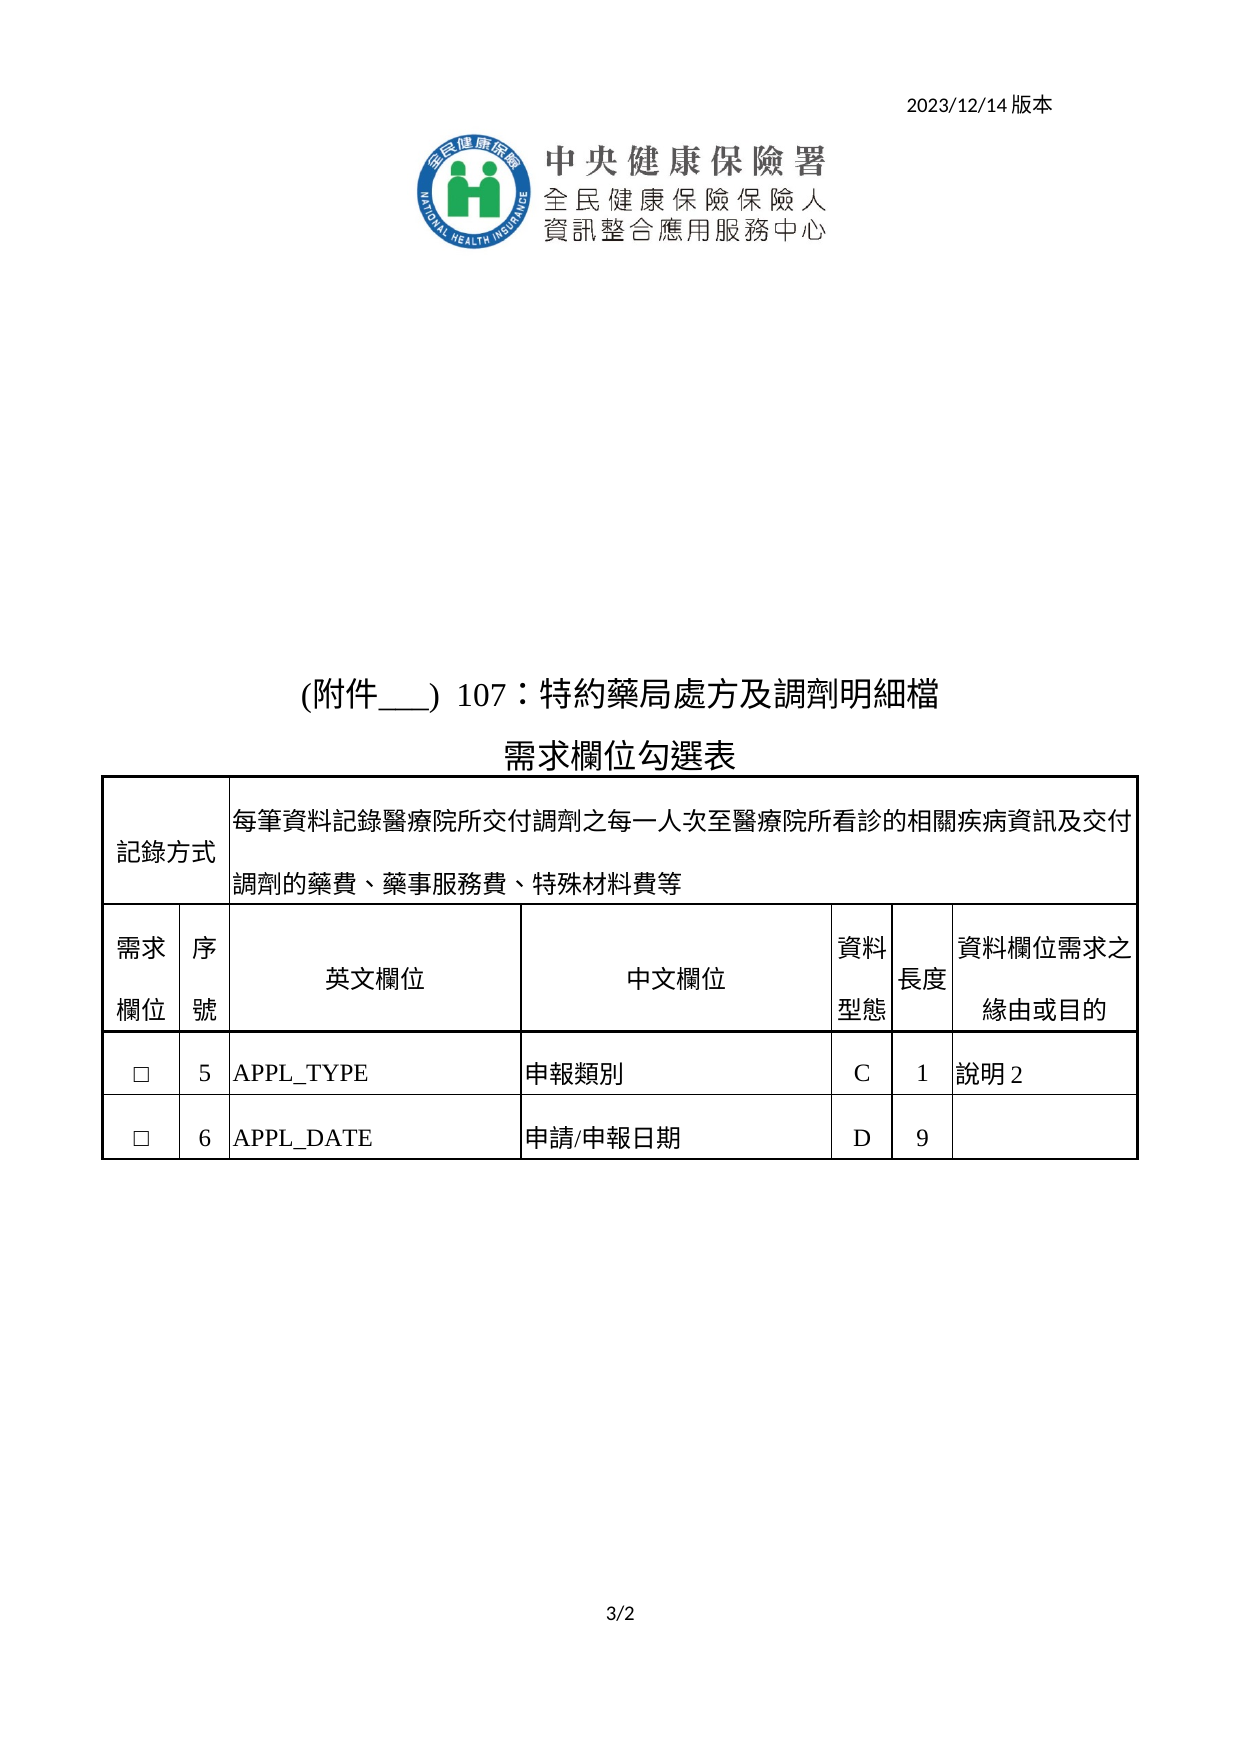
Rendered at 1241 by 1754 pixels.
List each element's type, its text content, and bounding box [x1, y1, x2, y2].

table_cell 5 [180, 1033, 229, 1094]
table_cell 序 號 [180, 905, 229, 1030]
table_cell 中文欄位 [522, 905, 831, 1030]
table_cell 長度 [893, 905, 952, 1030]
table_cell 6 [180, 1095, 229, 1158]
table_cell 資料型態 [832, 905, 891, 1030]
table_cell APPL_DATE [230, 1095, 520, 1158]
table_cell 1 [893, 1033, 952, 1094]
table_cell 英文欄位 [230, 905, 520, 1030]
table_cell 申請/申報日期 [522, 1095, 831, 1158]
table_cell C [832, 1033, 891, 1094]
table_cell [953, 1095, 1136, 1158]
table_cell □ [104, 1033, 179, 1094]
table_cell 9 [893, 1095, 952, 1158]
table_cell D [832, 1095, 891, 1158]
table_header (附件___) 107：特約藥局處方及調劑明細檔 需求欄位勾選表 [103, 650, 1138, 775]
table_cell 需求欄位 [104, 905, 179, 1030]
table_cell 記錄方式 [104, 778, 229, 903]
table_cell 說明2 [953, 1033, 1136, 1094]
table_cell 申報類別 [522, 1033, 831, 1094]
table_cell 資料欄位需求之 緣由或目的 [953, 905, 1136, 1030]
table_cell 每筆資料記錄醫療院所交付調劑之每一人次至醫療院所看診的相關疾病資訊及交付調劑的藥費、藥事服務費、特殊材料費等 [230, 778, 1136, 903]
table_cell □ [104, 1095, 179, 1158]
table_cell APPL_TYPE [230, 1033, 520, 1094]
